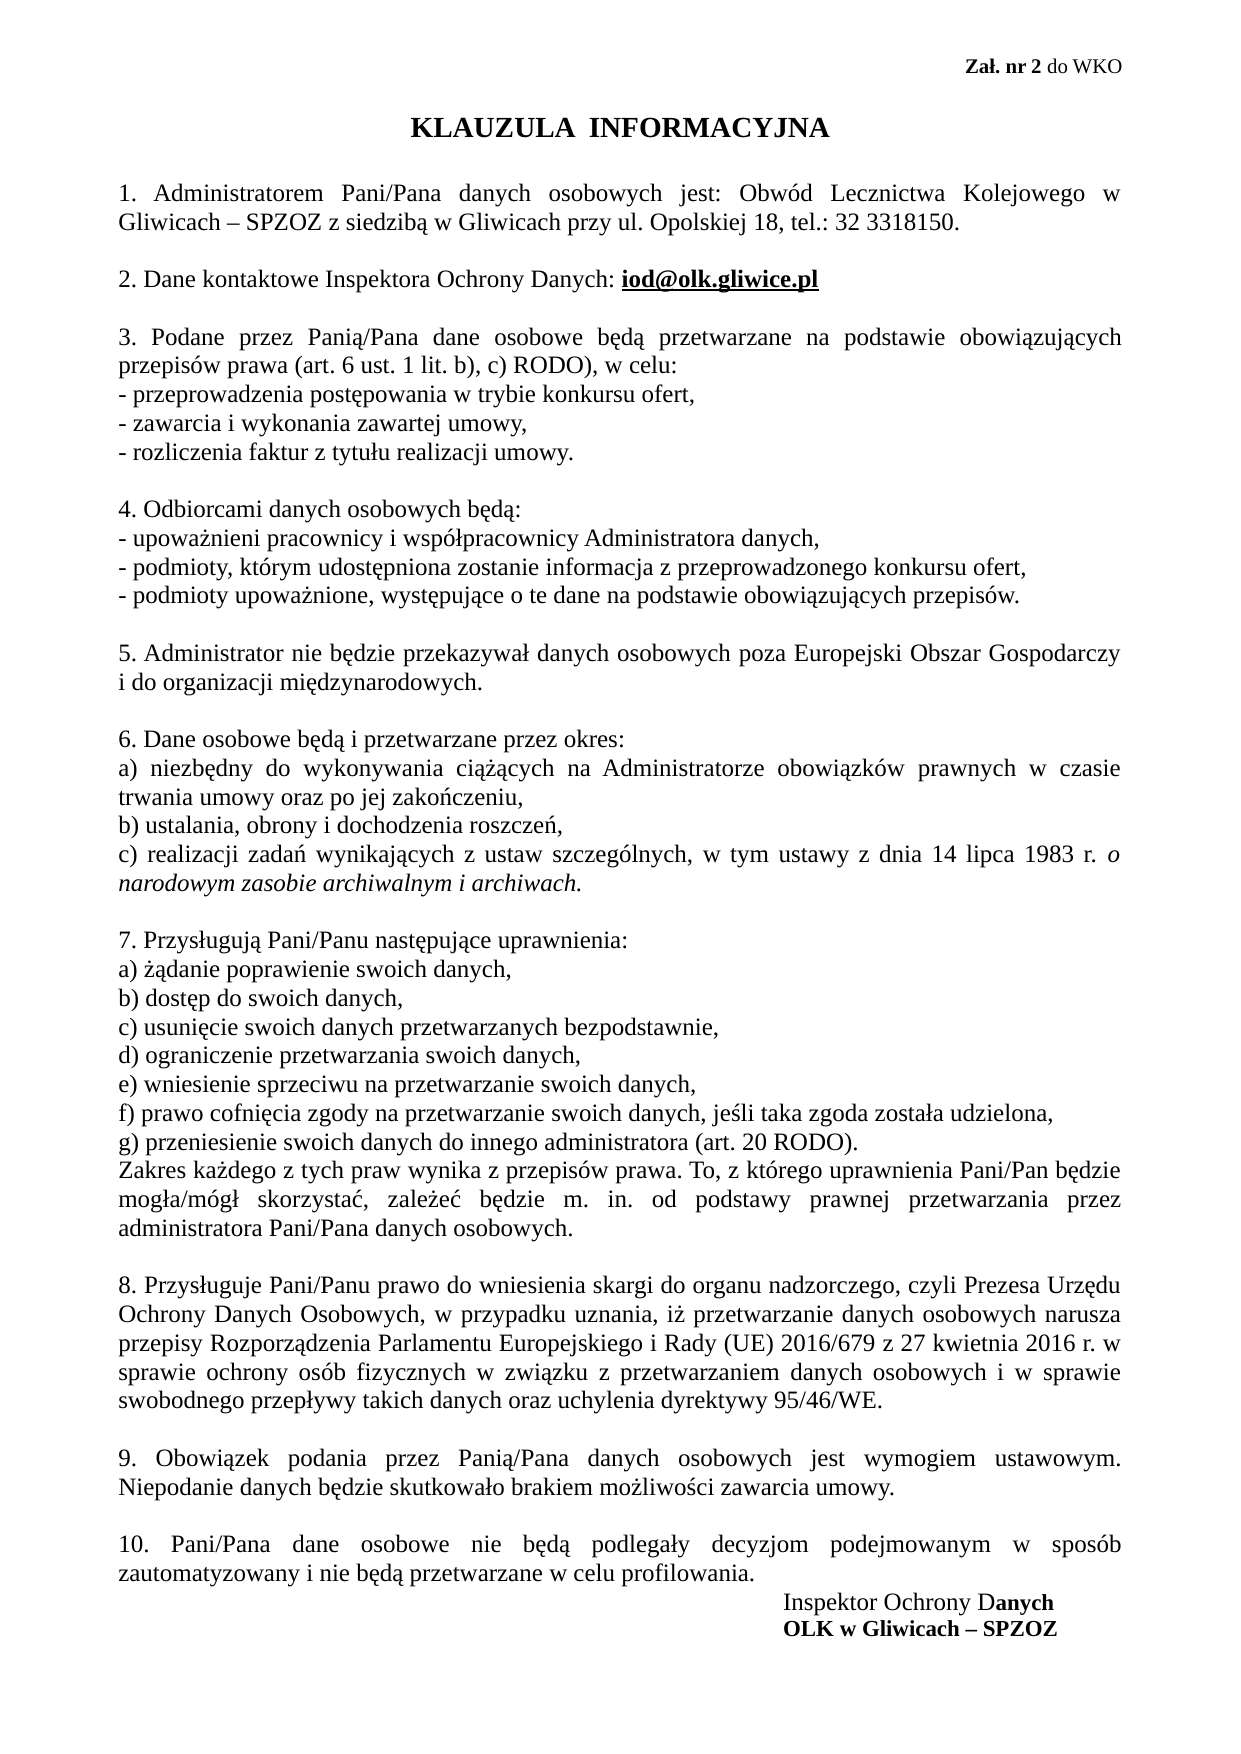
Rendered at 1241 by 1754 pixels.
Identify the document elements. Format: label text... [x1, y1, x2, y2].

text - rozliczenia faktur z tytułu realizacji umowy. [118, 437, 1122, 465]
text Inspektor Ochrony Danych OLK w Gliwicach – SPZOZ [118, 1587, 1122, 1642]
text a) żądanie poprawienie swoich danych, [118, 954, 1122, 983]
text c) usunięcie swoich danych przetwarzanych bezpodstawnie, [118, 1012, 1122, 1040]
text d) ograniczenie przetwarzania swoich danych, [118, 1040, 1122, 1069]
text - zawarcia i wykonania zawartej umowy, [118, 408, 1122, 437]
text f) prawo cofnięcia zgody na przetwarzanie swoich danych, jeśli taka zgoda została udzielona, [118, 1098, 1122, 1127]
text 5. Administrator nie będzie przekazywał danych osobowych poza Europejski Obszar Gospodarczy i do organizacji międzynarodowych. [118, 638, 1122, 695]
text c) realizacji zadań wynikających z ustaw szczególnych, w tym ustawy z dnia 14 lipca 1983 r. o narodowym zasobie archiwalnym i archiwach. [118, 839, 1122, 897]
text e) wniesienie sprzeciwu na przetwarzanie swoich danych, [118, 1069, 1122, 1098]
text b) dostęp do swoich danych, [118, 983, 1122, 1012]
subtitle Zał. nr 2 do WKO [118, 53, 1122, 78]
text 6. Dane osobowe będą i przetwarzane przez okres: [118, 724, 1122, 753]
text 10. Pani/Pana dane osobowe nie będą podlegały decyzjom podejmowanym w sposób zautomatyzowany i nie będą przetwarzane w celu profilowania. [118, 1529, 1122, 1587]
text 4. Odbiorcami danych osobowych będą: [118, 494, 1122, 523]
text 8. Przysługuje Pani/Panu prawo do wniesienia skargi do organu nadzorczego, czyli Prezesa Urzędu Ochrony Danych Osobowych, w przypadku uznania, iż przetwarzanie danych osobowych narusza przepisy Rozporządzenia Parlamentu Europejskiego i Rady (UE) 2016/679 z 27 kwietnia 2016 r. w sprawie ochrony osób fizycznych w związku z przetwarzaniem danych osobowych i w sprawie swobodnego przepływy takich danych oraz uchylenia dyrektywy 95/46/WE. [118, 1270, 1122, 1414]
text KLAUZULA INFORMACYJNA [118, 111, 1122, 144]
text - podmioty, którym udostępniona zostanie informacja z przeprowadzonego konkursu ofert, [118, 552, 1122, 580]
text Zakres każdego z tych praw wynika z przepisów prawa. To, z którego uprawnienia Pani/Pan będzie mogła/mógł skorzystać, zależeć będzie m. in. od podstawy prawnej przetwarzania przez administratora Pani/Pana danych osobowych. [118, 1155, 1122, 1242]
text 2. Dane kontaktowe Inspektora Ochrony Danych: iod@olk.gliwice.pl [118, 264, 1122, 293]
text a) niezbędny do wykonywania ciążących na Administratorze obowiązków prawnych w czasie trwania umowy oraz po jej zakończeniu, [118, 753, 1122, 810]
text 7. Przysługują Pani/Panu następujące uprawnienia: [118, 925, 1122, 954]
text - podmioty upoważnione, występujące o te dane na podstawie obowiązujących przepisów. [118, 580, 1122, 609]
text - upoważnieni pracownicy i współpracownicy Administratora danych, [118, 523, 1122, 552]
text - przeprowadzenia postępowania w trybie konkursu ofert, [118, 379, 1122, 408]
text 9. Obowiązek podania przez Panią/Pana danych osobowych jest wymogiem ustawowym. Niepodanie danych będzie skutkowało brakiem możliwości zawarcia umowy. [118, 1443, 1122, 1500]
text g) przeniesienie swoich danych do innego administratora (art. 20 RODO). [118, 1127, 1122, 1155]
text 1. Administratorem Pani/Pana danych osobowych jest: Obwód Lecznictwa Kolejowego w Gliwicach – SPZOZ z siedzibą w Gliwicach przy ul. Opolskiej 18, tel.: 32 3318150. [118, 178, 1122, 235]
text b) ustalania, obrony i dochodzenia roszczeń, [118, 810, 1122, 839]
text 3. Podane przez Panią/Pana dane osobowe będą przetwarzane na podstawie obowiązujących przepisów prawa (art. 6 ust. 1 lit. b), c) RODO), w celu: [118, 322, 1122, 379]
